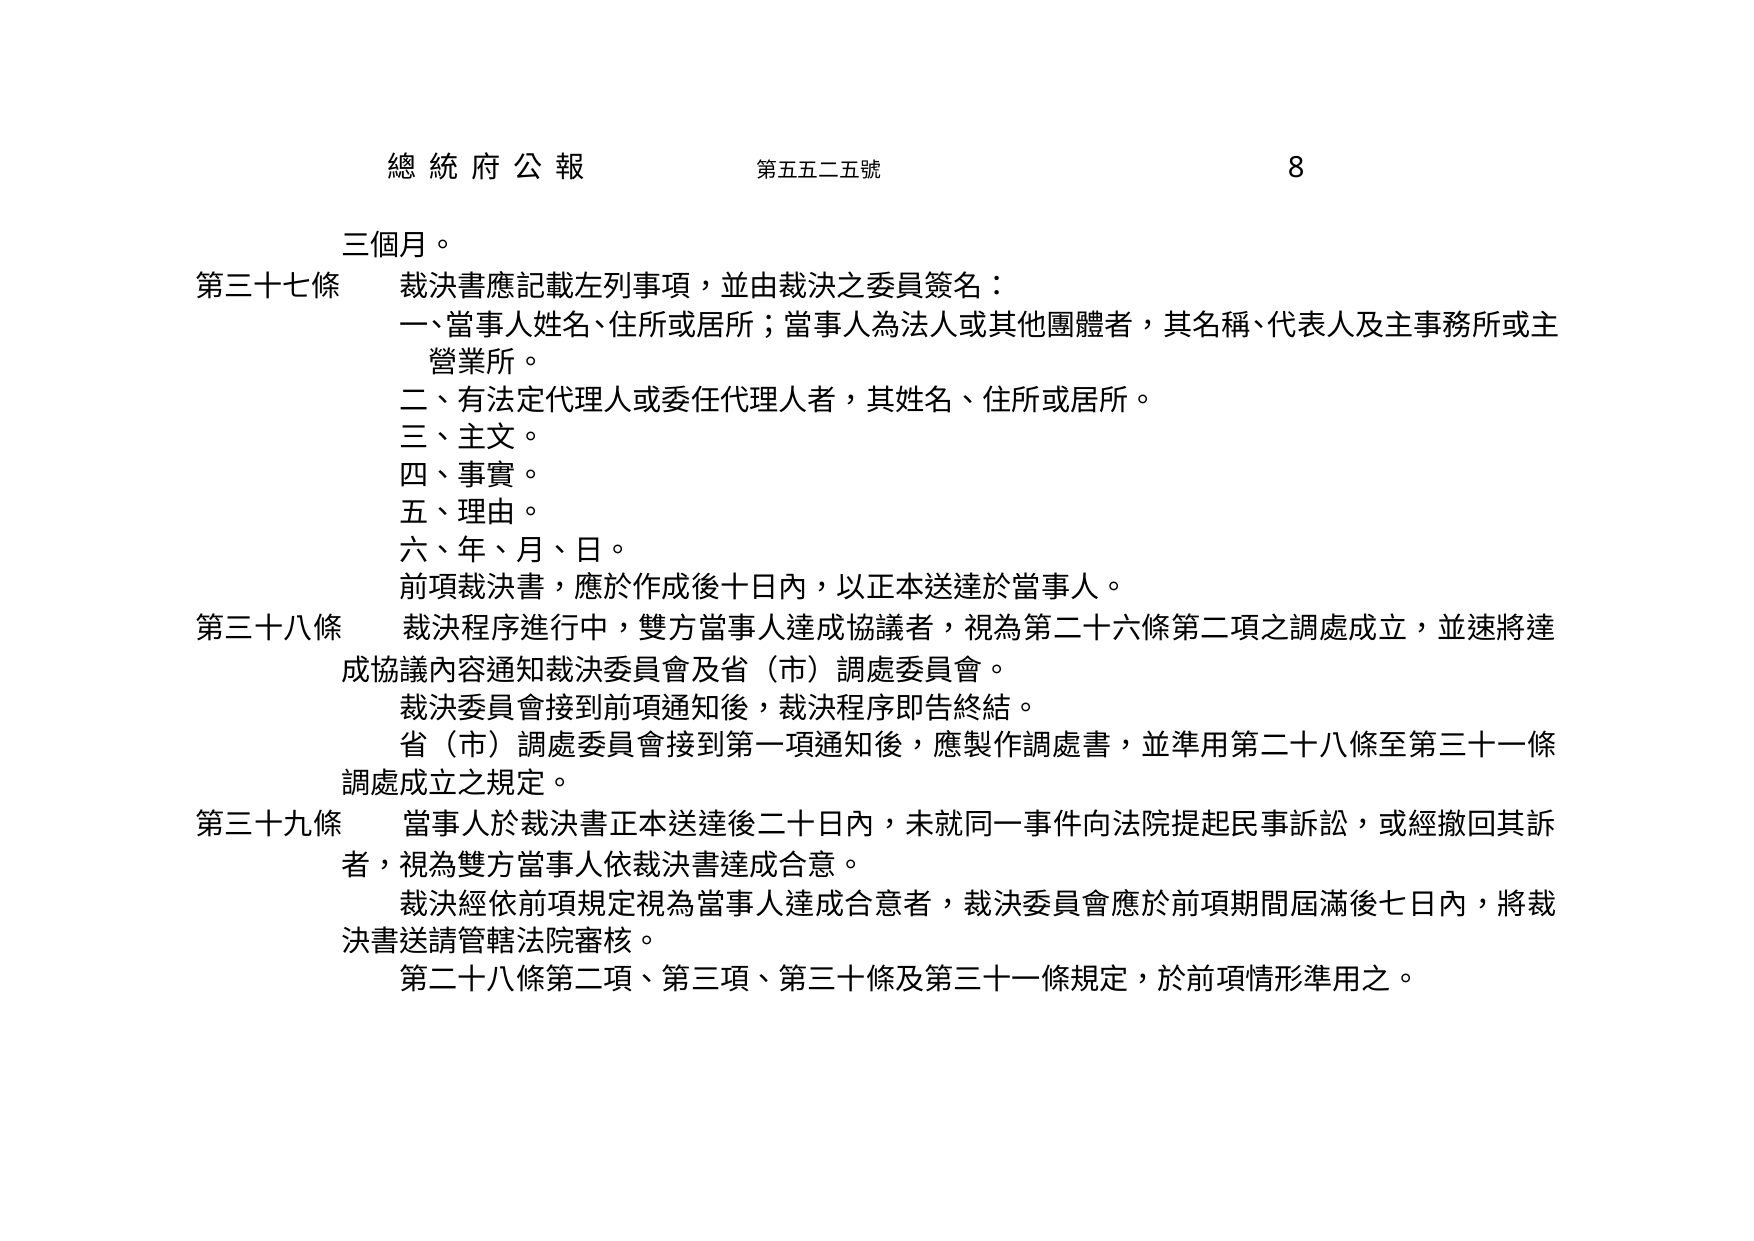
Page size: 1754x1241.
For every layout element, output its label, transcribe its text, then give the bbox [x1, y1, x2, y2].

text 前項裁決書，應於作成後十日內，以正本送達於當事人。 [341, 567, 1559, 605]
text 五、理由。 [399, 492, 1559, 530]
text 省（市）調處委員會接到第一項通知後，應製作調處書，並準用第二十八條至第三十一條調處成立之規定。 [341, 726, 1559, 801]
text 二、有法定代理人或委任代理人者，其姓名、住所或居所。 [399, 380, 1559, 417]
text 三、主文。 [399, 417, 1559, 455]
text 第三十九條 當事人於裁決書正本送達後二十日內，未就同一事件向法院提起民事訴訟，或經撤回其訴者，視為雙方當事人依裁決書達成合意。 [195, 801, 1559, 884]
text 第三十八條 裁決程序進行中，雙方當事人達成協議者，視為第二十六條第二項之調處成立，並速將達成協議內容通知裁決委員會及省（市）調處委員會。 [195, 605, 1559, 688]
text 裁決委員會接到前項通知後，裁決程序即告終結。 [341, 688, 1559, 726]
text 四、事實。 [399, 455, 1559, 492]
text 三個月。 [195, 222, 1559, 263]
text 第二十八條第二項、第三項、第三十條及第三十一條規定，於前項情形準用之。 [341, 959, 1559, 997]
text 第三十七條 裁決書應記載左列事項，並由裁決之委員簽名： [195, 263, 1559, 305]
text 六、年、月、日。 [399, 530, 1559, 567]
text 一、當事人姓名、住所或居所；當事人為法人或其他團體者，其名稱、代表人及主事務所或主營業所。 [399, 305, 1559, 380]
text 裁決經依前項規定視為當事人達成合意者，裁決委員會應於前項期間屆滿後七日內，將裁決書送請管轄法院審核。 [341, 884, 1559, 959]
